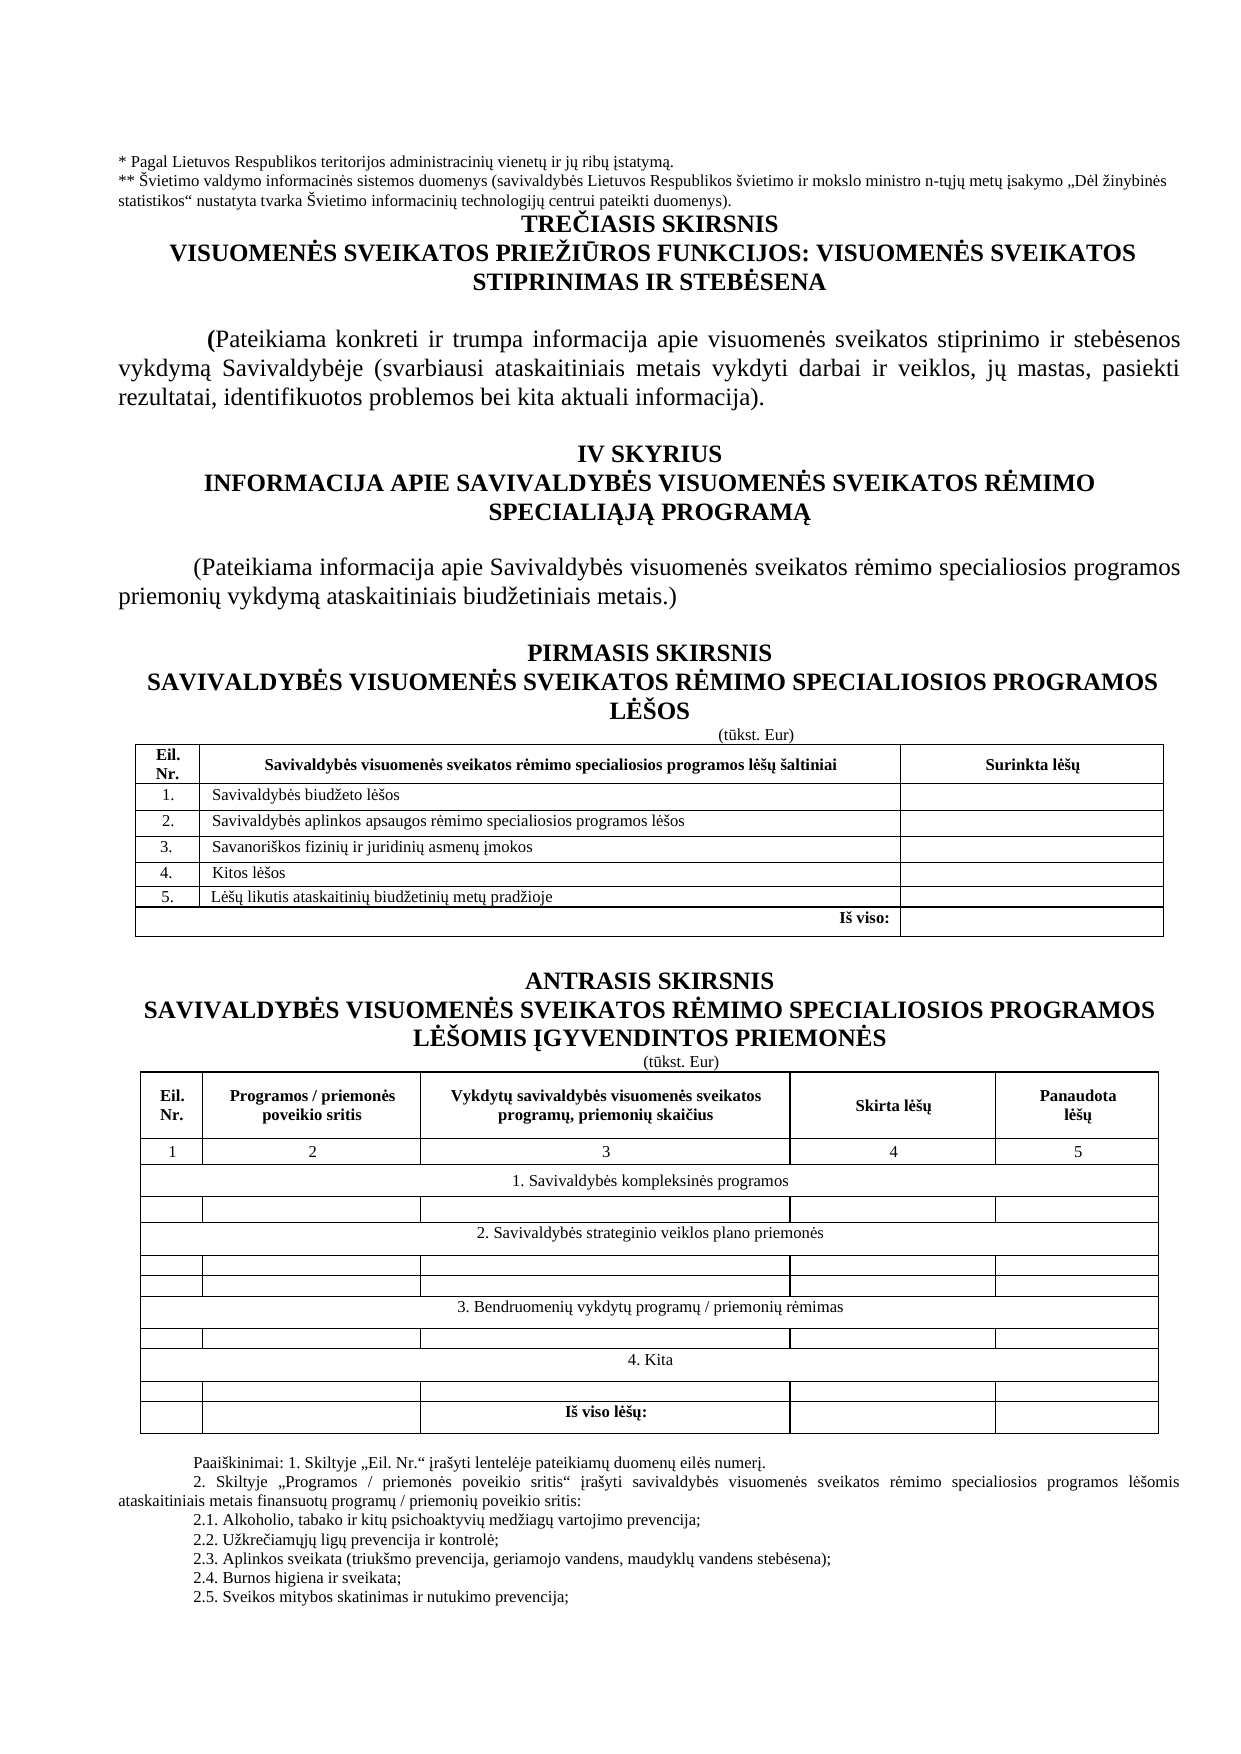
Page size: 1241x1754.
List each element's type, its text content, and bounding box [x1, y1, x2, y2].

text VISUOMENĖS SVEIKATOS PRIEŽIŪROS FUNKCIJOS: VISUOMENĖS SVEIKATOS STIPRINIMAS IR STEBĖSENA [118, 238, 1181, 296]
table_cell [996, 1197, 1158, 1222]
text 2.2. Užkrečiamųjų ligų prevencija ir kontrolė; [118, 1529, 1181, 1548]
table_cell 4. [136, 863, 199, 886]
text 2. Skiltyje „Programos / priemonės poveikio sritis“ įrašyti savivaldybės visuomenės sveikatos rėmimo specialiosios programos lėšomis ataskaitiniais metais finansuotų programų / priemonių poveikio sritis: [118, 1472, 1181, 1510]
table_cell Iš viso: [136, 908, 900, 936]
table_cell 1 [141, 1139, 202, 1164]
table_header Surinkta lėšų [901, 745, 1163, 783]
table_cell [791, 1197, 995, 1222]
table_cell [901, 908, 1163, 936]
table_header Eil. Nr. [141, 1073, 202, 1137]
table_cell [141, 1197, 202, 1222]
table_cell [203, 1382, 420, 1401]
table_cell 2. Savivaldybės strateginio veiklos plano priemonės [141, 1223, 1158, 1255]
text 2.5. Sveikos mitybos skatinimas ir nutukimo prevencija; [118, 1587, 1181, 1606]
table_cell [901, 837, 1163, 862]
text (tūkst. Eur) [118, 725, 1181, 744]
table_cell 3. [136, 837, 199, 862]
table_cell Savivaldybės biudžeto lėšos [200, 784, 900, 810]
table_cell [996, 1382, 1158, 1401]
table_cell [996, 1402, 1158, 1432]
table_header Panaudota lėšų [996, 1073, 1158, 1137]
table_header Programos / priemonės poveikio sritis [203, 1073, 420, 1137]
table_cell 2 [203, 1139, 420, 1164]
table_cell [996, 1256, 1158, 1275]
table_cell [996, 1276, 1158, 1296]
table_cell Savivaldybės aplinkos apsaugos rėmimo specialiosios programos lėšos [200, 811, 900, 836]
table_cell 3 [421, 1139, 789, 1164]
table_cell [203, 1276, 420, 1296]
table_cell [421, 1382, 789, 1401]
table_cell Savanoriškos fizinių ir juridinių asmenų įmokos [200, 837, 900, 862]
table_cell 1. [136, 784, 199, 810]
text ANTRASIS SKIRSNIS [118, 966, 1181, 995]
text IV SKYRIUS [118, 439, 1181, 468]
table_cell [203, 1329, 420, 1348]
table_cell [203, 1197, 420, 1222]
table_cell 1. Savivaldybės kompleksinės programos [141, 1165, 1158, 1196]
text TREČIASIS SKIRSNIS [118, 209, 1181, 238]
table_cell [791, 1256, 995, 1275]
text SAVIVALDYBĖS VISUOMENĖS SVEIKATOS RĖMIMO SPECIALIOSIOS PROGRAMOS LĖŠOS [118, 667, 1181, 725]
table_cell [901, 811, 1163, 836]
table_cell Lėšų likutis ataskaitinių biudžetinių metų pradžioje [200, 887, 900, 906]
table_cell [791, 1276, 995, 1296]
table_cell [901, 784, 1163, 810]
table_cell [141, 1402, 202, 1432]
table_cell 5. [136, 887, 199, 906]
table_cell [203, 1256, 420, 1275]
table_cell [901, 887, 1163, 906]
text (Pateikiama informacija apie Savivaldybės visuomenės sveikatos rėmimo specialiosios programos priemonių vykdymą ataskaitiniais biudžetiniais metais.) [118, 552, 1181, 610]
table_header Skirta lėšų [791, 1073, 995, 1137]
text (tūkst. Eur) [118, 1052, 1181, 1071]
table_cell [421, 1329, 789, 1348]
table_cell [421, 1276, 789, 1296]
text SAVIVALDYBĖS VISUOMENĖS SVEIKATOS RĖMIMO SPECIALIOSIOS PROGRAMOS LĖŠOMIS ĮGYVENDINTOS PRIEMONĖS [118, 995, 1181, 1052]
table_cell Kitos lėšos [200, 863, 900, 886]
table_cell 2. [136, 811, 199, 836]
text 2.1. Alkoholio, tabako ir kitų psichoaktyvių medžiagų vartojimo prevencija; [118, 1510, 1181, 1529]
table_cell Iš viso lėšų: [421, 1402, 789, 1432]
table_cell [141, 1329, 202, 1348]
table_cell 4. Kita [141, 1349, 1158, 1381]
text * Pagal Lietuvos Respublikos teritorijos administracinių vienetų ir jų ribų įstatymą. [118, 152, 1181, 171]
table_header Savivaldybės visuomenės sveikatos rėmimo specialiosios programos lėšų šaltiniai [200, 745, 900, 783]
text 2.4. Burnos higiena ir sveikata; [118, 1568, 1181, 1587]
text (Pateikiama konkreti ir trumpa informacija apie visuomenės sveikatos stiprinimo ir stebėsenos vykdymą Savivaldybėje (svarbiausi ataskaitiniais metais vykdyti darbai ir veiklos, jų mastas, pasiekti rezultatai, identifikuotos problemos bei kita aktuali informacija). [118, 324, 1181, 411]
table_cell [141, 1256, 202, 1275]
table_cell 3. Bendruomenių vykdytų programų / priemonių rėmimas [141, 1297, 1158, 1328]
table_cell [141, 1276, 202, 1296]
table_cell [421, 1256, 789, 1275]
table_cell [141, 1382, 202, 1401]
text 2.3. Aplinkos sveikata (triukšmo prevencija, geriamojo vandens, maudyklų vandens stebėsena); [118, 1548, 1181, 1568]
text Paaiškinimai: 1. Skiltyje „Eil. Nr.“ įrašyti lentelėje pateikiamų duomenų eilės numerį. [118, 1453, 1181, 1472]
text ** Švietimo valdymo informacinės sistemos duomenys (savivaldybės Lietuvos Respublikos švietimo ir mokslo ministro n-tųjų metų įsakymo „Dėl žinybinės statistikos“ nustatyta tvarka Švietimo informacinių technologijų centrui pateikti duomenys). [118, 171, 1181, 209]
table_header Eil. Nr. [136, 745, 199, 783]
table_cell [996, 1329, 1158, 1348]
table_cell [421, 1197, 789, 1222]
text PIRMASIS SKIRSNIS [118, 638, 1181, 667]
table_cell 4 [791, 1139, 995, 1164]
table_cell [901, 863, 1163, 886]
table_cell [791, 1402, 995, 1432]
table_header Vykdytų savivaldybės visuomenės sveikatos programų, priemonių skaičius [421, 1073, 789, 1137]
table_cell [791, 1382, 995, 1401]
table_cell 5 [996, 1139, 1158, 1164]
table_cell [203, 1402, 420, 1432]
table_cell [791, 1329, 995, 1348]
text INFORMACIJA APIE SAVIVALDYBĖS VISUOMENĖS SVEIKATOS RĖMIMO SPECIALIĄJĄ PROGRAMĄ [118, 468, 1181, 526]
